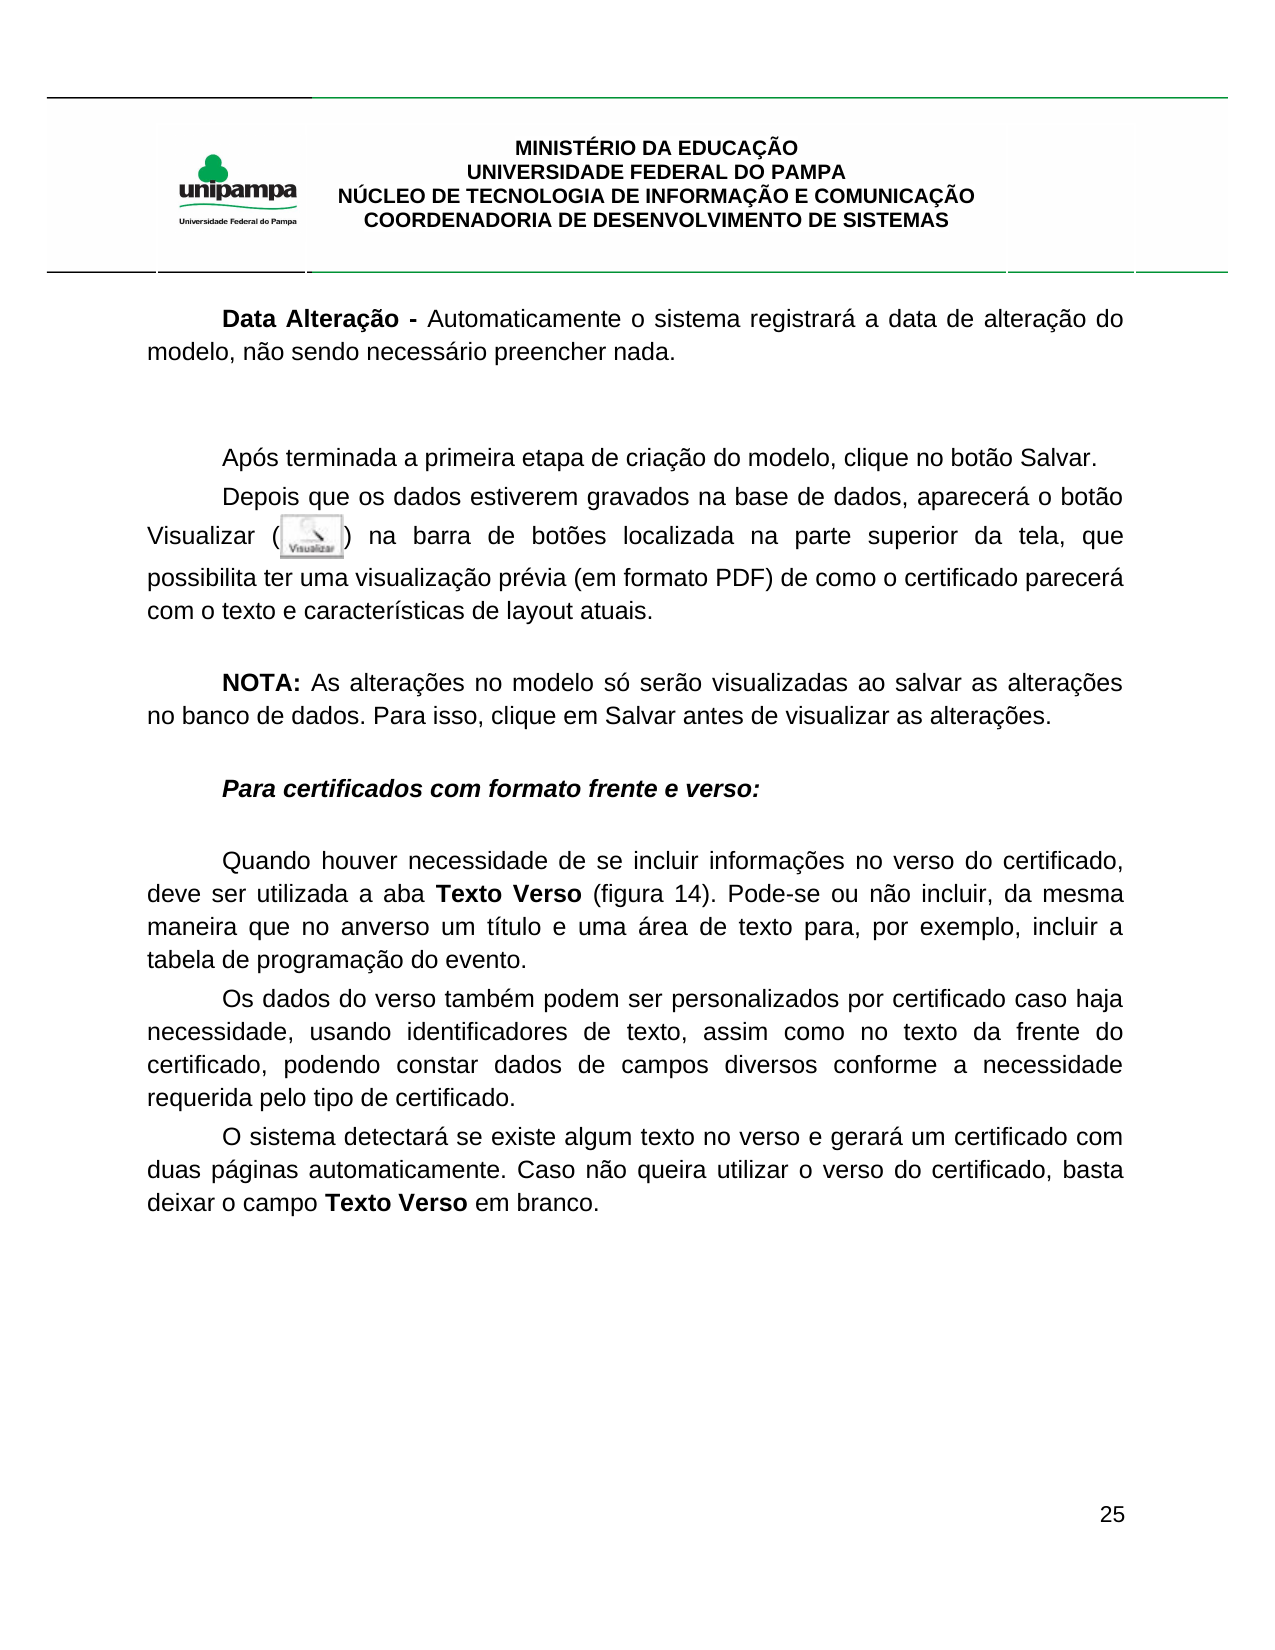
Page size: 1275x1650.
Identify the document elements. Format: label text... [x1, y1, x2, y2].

text Após terminada a primeira etapa de criação do modelo, clique no botão Salvar. [147, 443, 1125, 471]
text Para certificados com formato frente e verso: [147, 773, 1125, 802]
text Data Alteração - Automaticamente o sistema registrará a data de alteração do modelo, não sendo necessário preencher nada. [147, 304, 1125, 366]
picture [307, 125, 1006, 273]
picture [280, 514, 344, 559]
picture [1008, 125, 1134, 273]
text O sistema detectará se existe algum texto no verso e gerará um certificado com duas páginas automaticamente. Caso não queira utilizar o verso do certificado, basta deixar o campo Texto Verso em branco. [147, 1122, 1125, 1217]
picture [158, 125, 306, 273]
text Os dados do verso também podem ser personalizados por certificado caso haja necessidade, usando identificadores de texto, assim como no texto da frente do certificado, podendo constar dados de campos diversos conforme a necessidade requerida pelo tipo de certificado. [147, 984, 1125, 1112]
text Depois que os dados estiverem gravados na base de dados, aparecerá o botão Visualizar () na barra de botões localizada na parte superior da tela, que possibilita ter uma visualização prévia (em formato PDF) de como o certificado parecerá com o texto e características de layout atuais. [147, 482, 1125, 624]
text Quando houver necessidade de se incluir informações no verso do certificado, deve ser utilizada a aba Texto Verso (figura 14). Pode-se ou não incluir, da mesma maneira que no anverso um título e uma área de texto para, por exemplo, incluir a tabela de programação do evento. [147, 846, 1125, 974]
picture [46, 97, 1228, 273]
text NOTA: As alterações no modelo só serão visualizadas ao salvar as alterações no banco de dados. Para isso, clique em Salvar antes de visualizar as alterações. [147, 668, 1125, 730]
